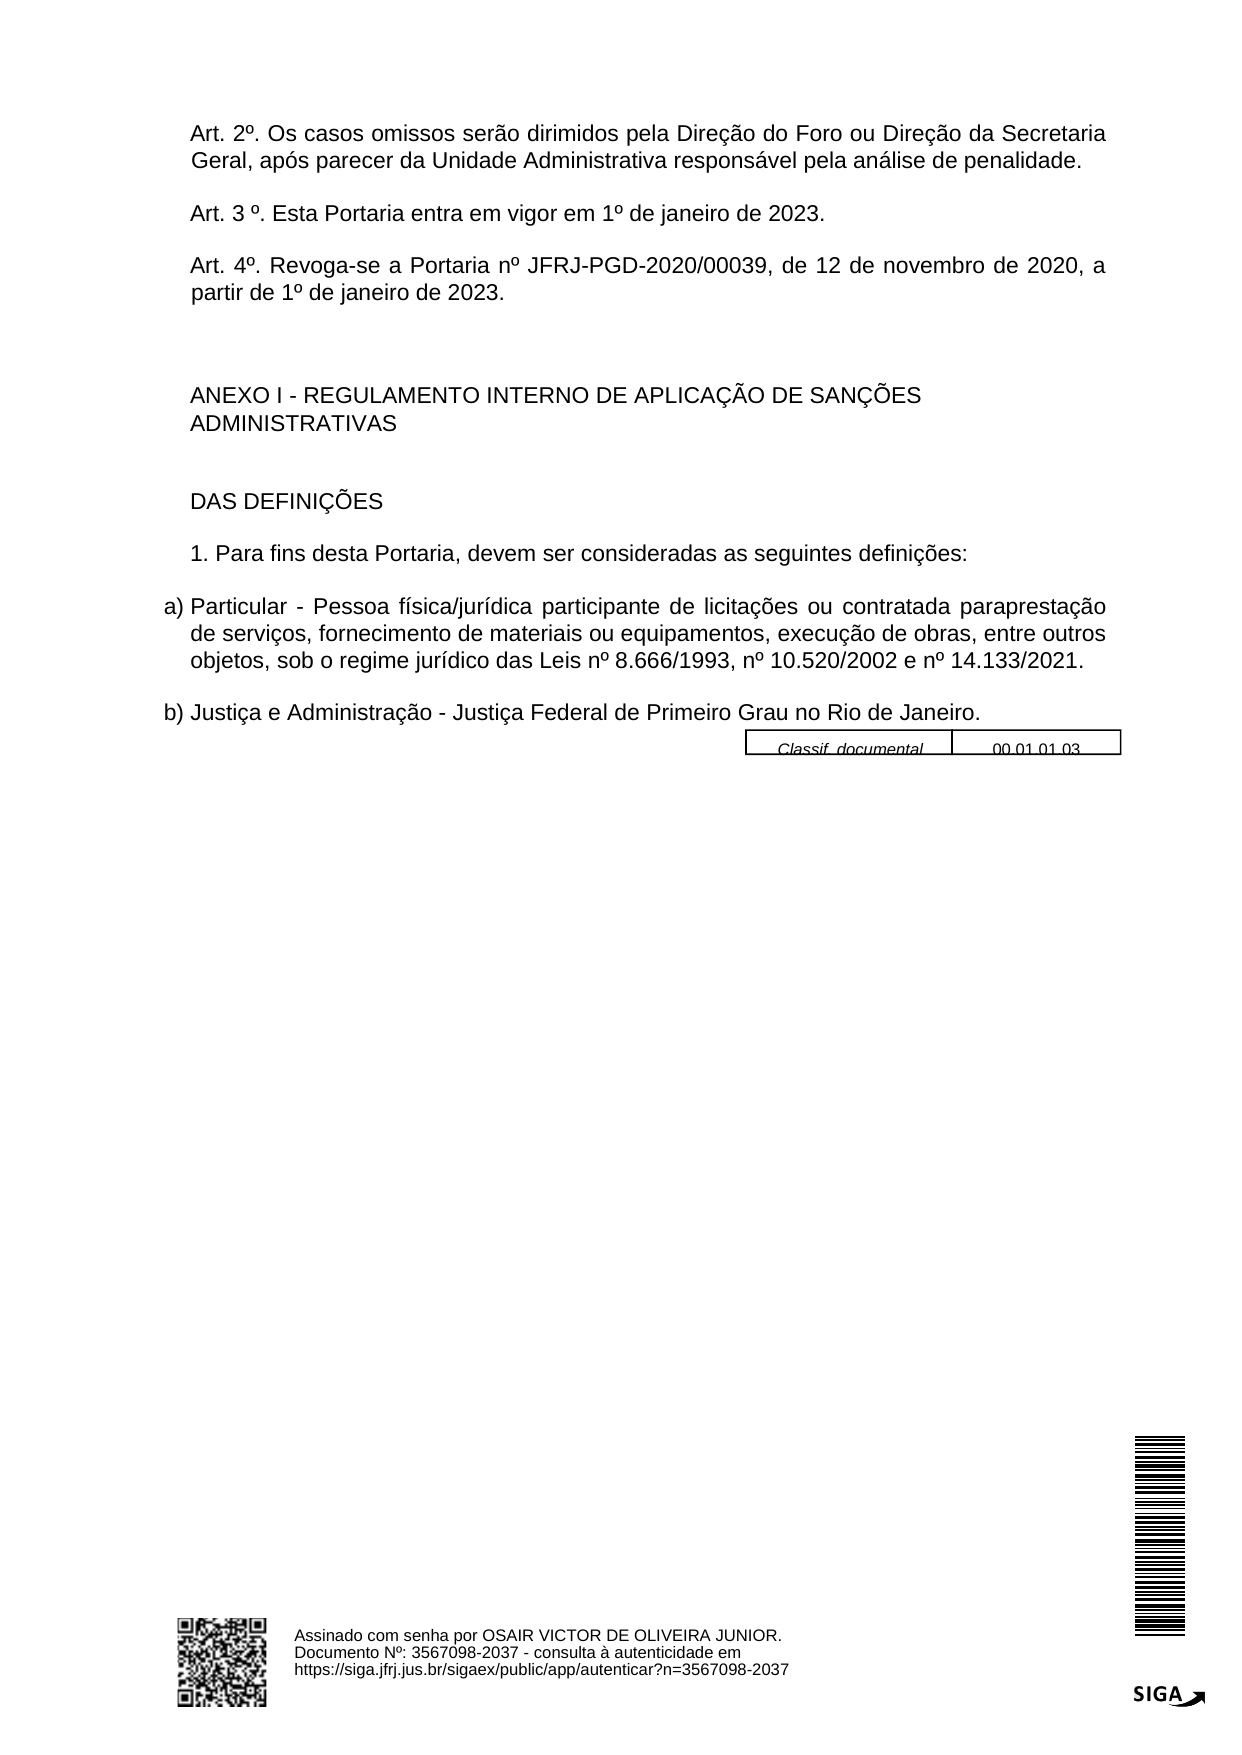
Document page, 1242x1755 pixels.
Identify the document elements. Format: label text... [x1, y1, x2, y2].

text Classif. documental 00.01.01.03 [190, 733, 1109, 761]
text ADMINISTRATIVAS [190, 410, 1107, 437]
text ANEXO I - REGULAMENTO INTERNO DE APLICAÇÃO DE SANÇÕES [190, 382, 1107, 409]
text Art. 2º. Os casos omissos serão dirimidos pela Direção do Foro ou Direção da Secretaria Geral, após parecer da Unidade Administrativa responsável pela análise de penalidade. [190, 120, 1107, 173]
text Art. 3 º. Esta Portaria entra em vigor em 1º de janeiro de 2023. [190, 199, 1107, 226]
text Art. 4º. Revoga-se a Portaria nº JFRJ-PGD-2020/00039, de 12 de novembro de 2020, a partir de 1º de janeiro de 2023. [190, 252, 1107, 305]
text DAS DEFINIÇÕES [190, 488, 1107, 514]
text 1. Para fins desta Portaria, devem ser consideradas as seguintes definições: [190, 540, 1107, 567]
list Particular - Pessoa física/jurídica participante de licitações ou contratada paraprestação de serviços, fornecimento de materiais ou equipamentos, execução de obras, entre outros objetos, sob o regime jurídico das Leis nº 8.666/1993, nº 10.520/2002 e nº 14.133/2021. [163, 593, 1107, 673]
list Justiça e Administração - Justiça Federal de Primeiro Grau no Rio de Janeiro. [163, 699, 1107, 726]
